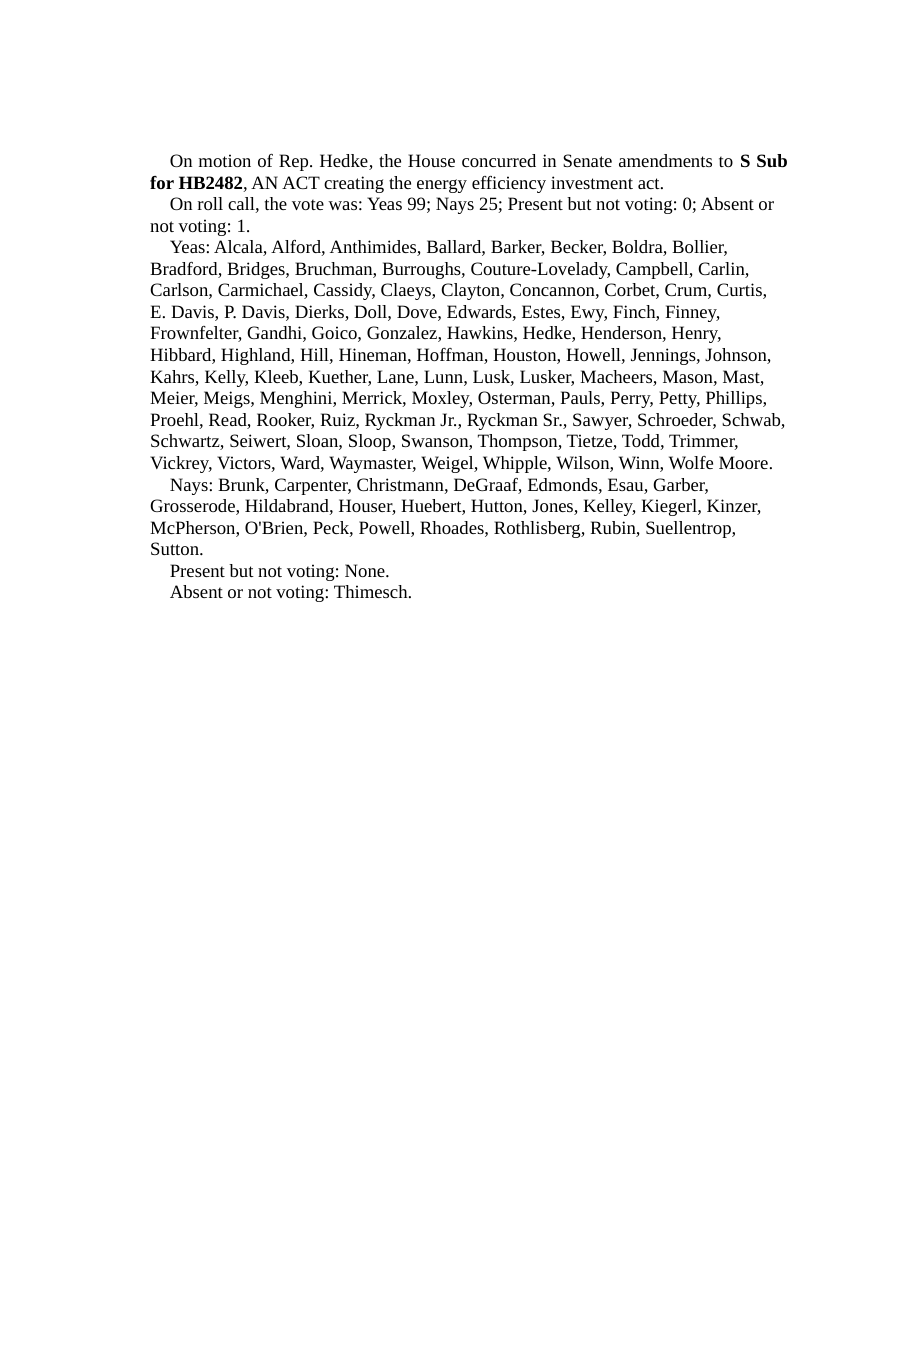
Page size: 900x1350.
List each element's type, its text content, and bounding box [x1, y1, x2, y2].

text On roll call, the vote was: Yeas 99; Nays 25; Present but not voting: 0; Absent or not voting: 1. [150, 193, 787, 236]
text On motion of Rep. Hedke, the House concurred in Senate amendments to S Sub for HB2482, AN ACT creating the energy efficiency investment act. [150, 150, 787, 193]
text Absent or not voting: Thimesch. [150, 581, 787, 603]
text Yeas: Alcala, Alford, Anthimides, Ballard, Barker, Becker, Boldra, Bollier, Bradford, Bridges, Bruchman, Burroughs, Couture-Lovelady, Campbell, Carlin, Carlson, Carmichael, Cassidy, Claeys, Clayton, Concannon, Corbet, Crum, Curtis, E. Davis, P. Davis, Dierks, Doll, Dove, Edwards, Estes, Ewy, Finch, Finney, Frownfelter, Gandhi, Goico, Gonzalez, Hawkins, Hedke, Henderson, Henry, Hibbard, Highland, Hill, Hineman, Hoffman, Houston, Howell, Jennings, Johnson, Kahrs, Kelly, Kleeb, Kuether, Lane, Lunn, Lusk, Lusker, Macheers, Mason, Mast, Meier, Meigs, Menghini, Merrick, Moxley, Osterman, Pauls, Perry, Petty, Phillips, Proehl, Read, Rooker, Ruiz, Ryckman Jr., Ryckman Sr., Sawyer, Schroeder, Schwab, Schwartz, Seiwert, Sloan, Sloop, Swanson, Thompson, Tietze, Todd, Trimmer, Vickrey, Victors, Ward, Waymaster, Weigel, Whipple, Wilson, Winn, Wolfe Moore. [150, 236, 787, 473]
text Present but not voting: None. [150, 560, 787, 581]
text Nays: Brunk, Carpenter, Christmann, DeGraaf, Edmonds, Esau, Garber, Grosserode, Hildabrand, Houser, Huebert, Hutton, Jones, Kelley, Kiegerl, Kinzer, McPherson, O'Brien, Peck, Powell, Rhoades, Rothlisberg, Rubin, Suellentrop, Sutton. [150, 473, 787, 560]
